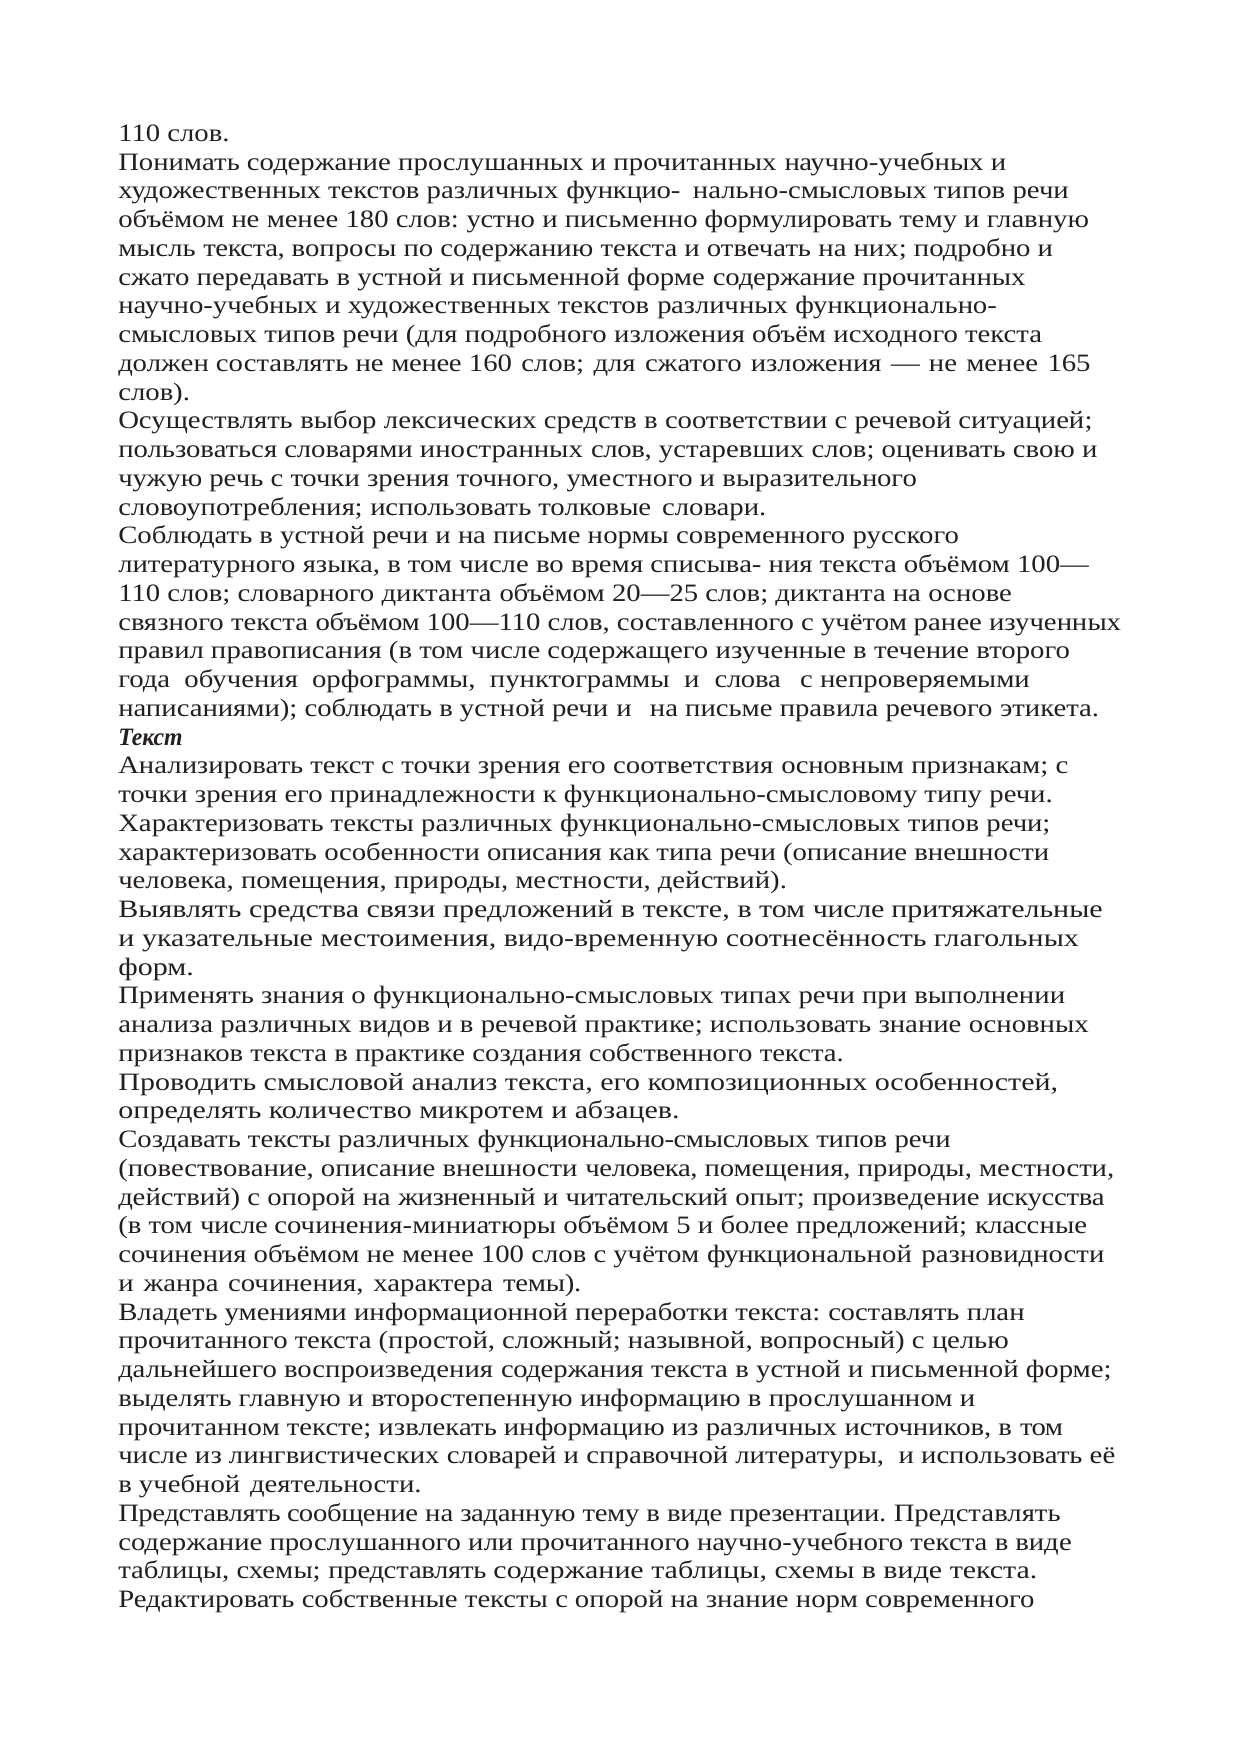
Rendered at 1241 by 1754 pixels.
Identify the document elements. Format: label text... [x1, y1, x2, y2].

text Осуществлять выбор лексических средств в соответствии с речевой ситуацией; пользоваться словарями иностранных слов, устаревших слов; оценивать свою и чужую речь с точки зрения точного, уместного и выразительного словоупотребления; использовать толковые словари. [118, 406, 1122, 521]
text Соблюдать в устной речи и на письме нормы современного русского литературного языка, в том числе во время списыва- ния текста объёмом 100—110 слов; словарного диктанта объёмом 20—25 слов; диктанта на основе связного текста объёмом 100—110 слов, составленного с учётом ранее изученных правил правописания (в том числе содержащего изученные в течение второго года обучения орфограммы, пунктограммы и слова с непроверяемыми написаниями); соблюдать в устной речи и на письме правила речевого этикета. [118, 521, 1122, 722]
text Проводить смысловой анализ текста, его композиционных особенностей, определять количество микротем и абзацев. [118, 1067, 1122, 1124]
text Владеть умениями информационной переработки текста: составлять план прочитанного текста (простой, сложный; назывной, вопросный) с целью дальнейшего воспроизведения содержания текста в устной и письменной форме; выделять главную и второстепенную информацию в прослушанном и прочитанном тексте; извлекать информацию из различных источников, в том числе из лингвистических словарей и справочной литературы, и использовать её в учебной деятельности. [118, 1297, 1122, 1498]
text Текст [118, 722, 1122, 751]
text Характеризовать тексты различных функционально-смысловых типов речи; характеризовать особенности описания как типа речи (описание внешности человека, помещения, природы, местности, действий). [118, 808, 1122, 894]
text Понимать содержание прослушанных и прочитанных научно-учебных и художественных текстов различных функцио- нально-смысловых типов речи объёмом не менее 180 слов: устно и письменно формулировать тему и главную мысль текста, вопросы по содержанию текста и отвечать на них; подробно и сжато передавать в устной и письменной форме содержание прочитанных научно-учебных и художественных текстов различных функционально-смысловых типов речи (для подробного изложения объём исходного текста должен составлять не менее 160 слов; для сжатого изложения — не менее 165 слов). [118, 147, 1122, 406]
text Представлять сообщение на заданную тему в виде презентации. Представлять содержание прослушанного или прочитанного научно-учебного текста в виде таблицы, схемы; представлять содержание таблицы, схемы в виде текста. [118, 1498, 1122, 1584]
text Создавать тексты различных функционально-смысловых типов речи (повествование, описание внешности человека, помещения, природы, местности, действий) с опорой на жизненный и читательский опыт; произведение искусства (в том числе сочинения-миниатюры объёмом 5 и более предложений; классные сочинения объёмом не менее 100 слов с учётом функциональной разновидности и жанра сочинения, характера темы). [118, 1124, 1122, 1297]
text Анализировать текст с точки зрения его соответствия основным признакам; с точки зрения его принадлежности к функционально-смысловому типу речи. [118, 751, 1122, 808]
text 110 слов. [118, 118, 1122, 147]
text Применять знания о функционально-смысловых типах речи при выполнении анализа различных видов и в речевой практике; использовать знание основных признаков текста в практике создания собственного текста. [118, 981, 1122, 1067]
text Редактировать собственные тексты с опорой на знание норм современного [118, 1584, 1122, 1613]
text Выявлять средства связи предложений в тексте, в том числе притяжательные и указательные местоимения, видо-временную соотнесённость глагольных форм. [118, 894, 1122, 981]
